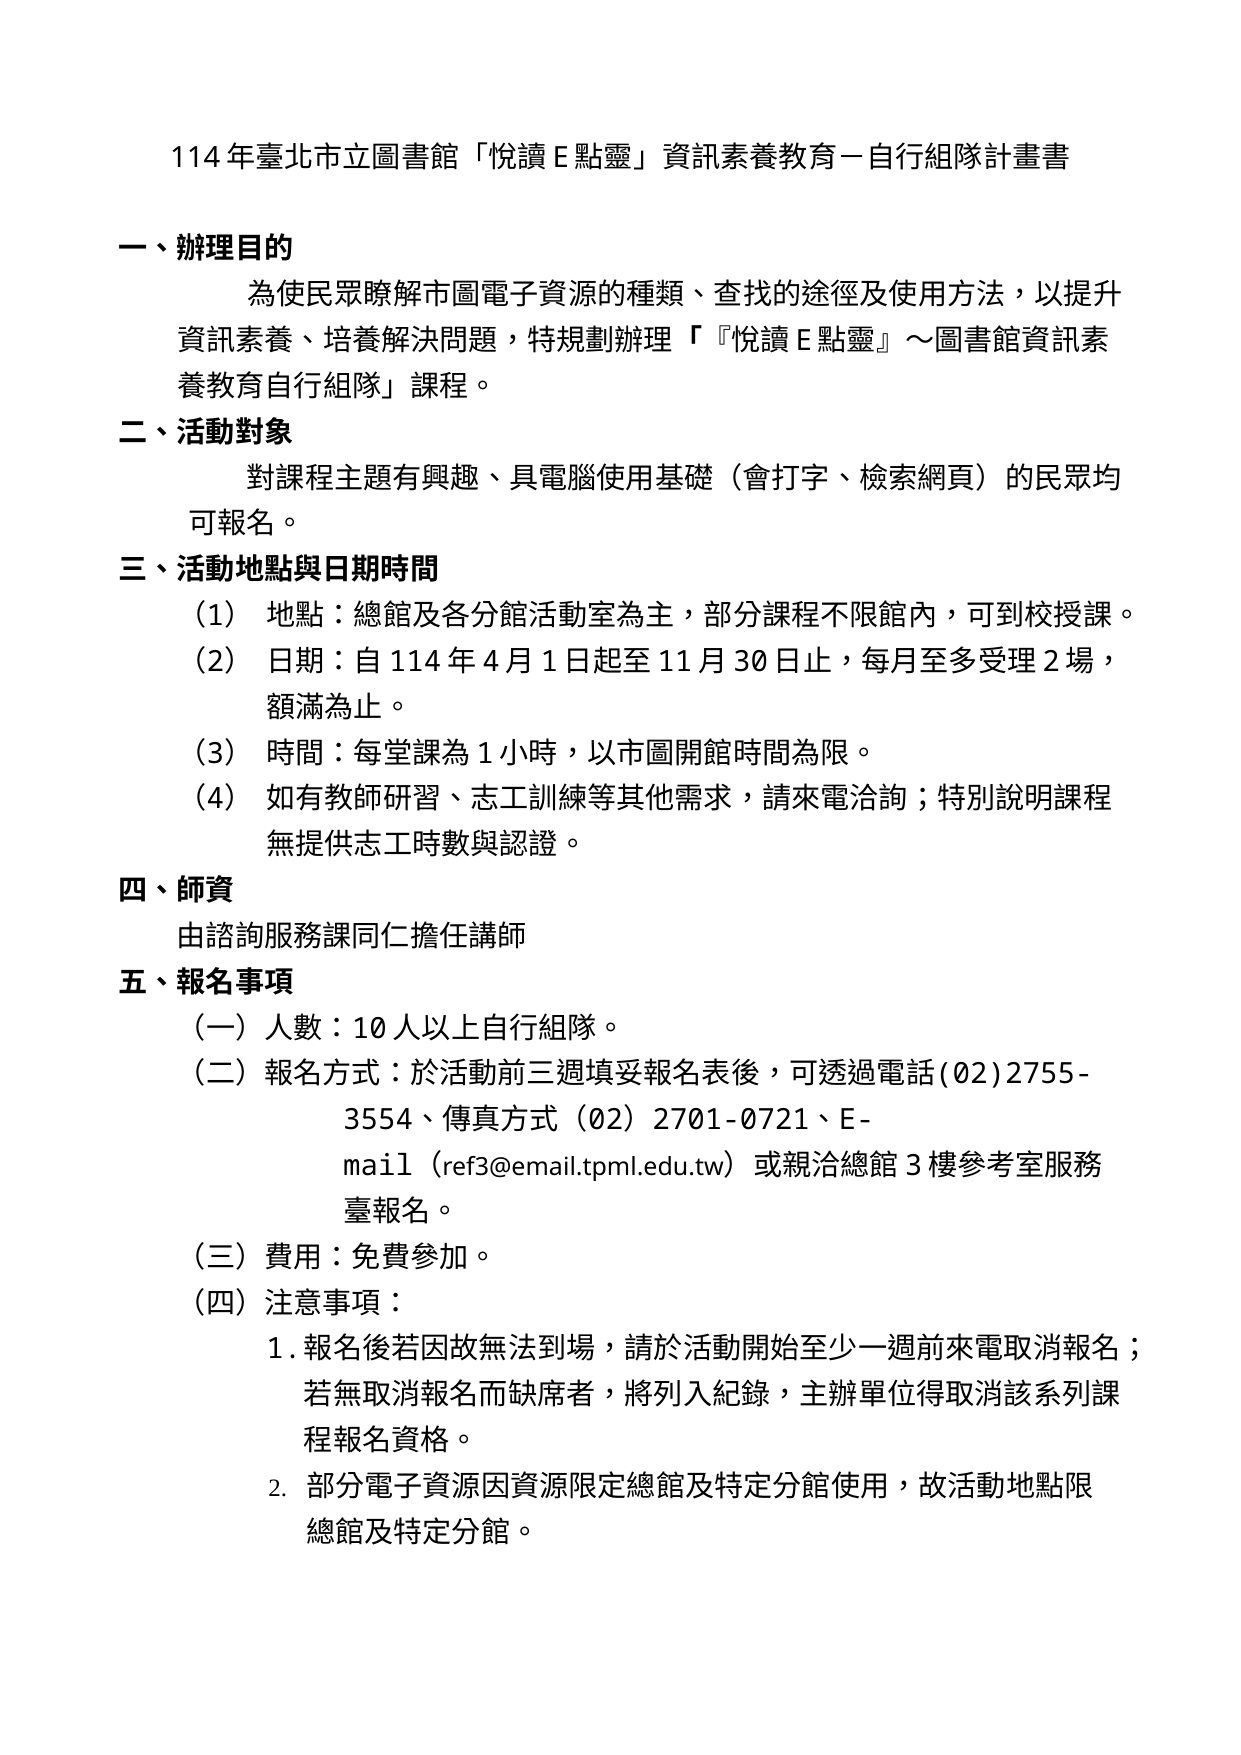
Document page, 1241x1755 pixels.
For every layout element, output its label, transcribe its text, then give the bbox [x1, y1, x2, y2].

text 三、活動地點與日期時間 [118, 543, 1122, 589]
text （一）人數：10人以上自行組隊。 [177, 1001, 1122, 1047]
list 日期：自114年4月1日起至11月30日止，每月至多受理2場，額滿為止。 [177, 635, 1122, 726]
text 四、師資 [118, 864, 1122, 910]
text 五、報名事項 [118, 956, 1122, 1001]
text 由諮詢服務課同仁擔任講師 [118, 910, 1122, 956]
list 部分電子資源因資源限定總館及特定分館使用，故活動地點限總館及特定分館。 [268, 1460, 1122, 1551]
list 時間：每堂課為1小時，以市圖開館時間為限。 [177, 726, 1122, 772]
list 如有教師研習、志工訓練等其他需求，請來電洽詢；特別說明課程無提供志工時數與認證。 [177, 772, 1122, 864]
text （四）注意事項： [177, 1276, 1122, 1322]
list 報名後若因故無法到場，請於活動開始至少一週前來電取消報名；若無取消報名而缺席者，將列入紀錄，主辦單位得取消該系列課程報名資格。 [266, 1322, 1122, 1460]
text 114年臺北市立圖書館「悅讀E點靈」資訊素養教育－自行組隊計畫書 [118, 131, 1122, 176]
list 地點：總館及各分館活動室為主，部分課程不限館內，可到校授課。 [177, 589, 1122, 635]
text （二）報名方式：於活動前三週填妥報名表後，可透過電話(02)2755-3554、傳真方式（02）2701-0721、E-mail（ref3@email.tpml.edu.tw）或親洽總館3樓參考室服務臺報名。 [177, 1047, 1122, 1231]
text 為使民眾瞭解市圖電子資源的種類、查找的途徑及使用方法，以提升資訊素養、培養解決問題，特規劃辦理「『悅讀E點靈』～圖書館資訊素養教育自行組隊」課程。 [177, 268, 1122, 406]
text （三）費用：免費參加。 [177, 1231, 1122, 1276]
text 一、辦理目的 [118, 222, 1122, 268]
text 對課程主題有興趣、具電腦使用基礎（會打字、檢索網頁）的民眾均 可報名。 [118, 451, 1122, 543]
text 二、活動對象 [118, 406, 1122, 451]
